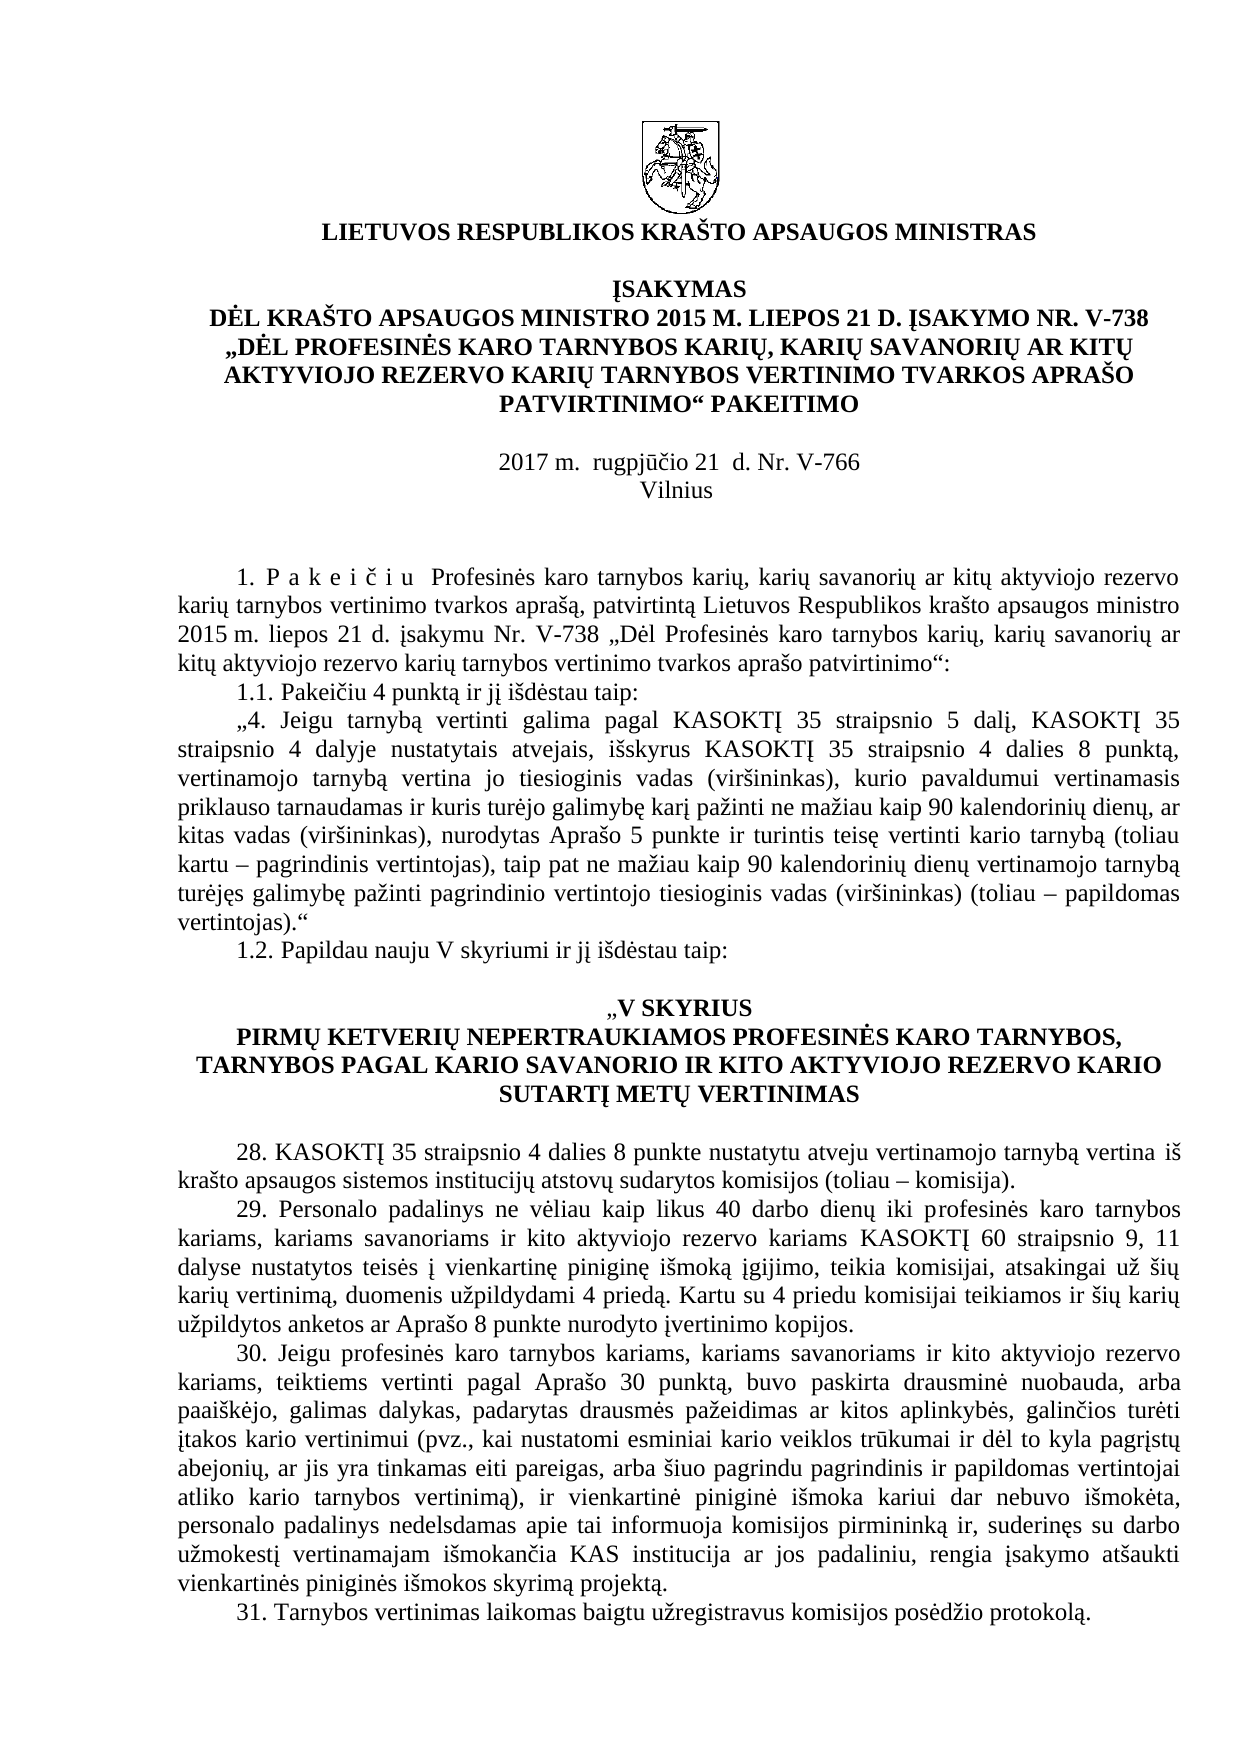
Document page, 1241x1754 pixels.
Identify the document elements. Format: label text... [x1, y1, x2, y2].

text Vilnius [177, 476, 1181, 504]
text 1.1. Pakeičiu 4 punktą ir jį išdėstau taip: [236, 677, 1181, 706]
text 1.2. Papildau nauju V skyriumi ir jį išdėstau taip: [236, 936, 1181, 964]
text ĮSAKYMAS [177, 274, 1181, 303]
text LIETUVOS RESPUBLIKOS KRAŠTO APSAUGOS MINISTRAS [177, 217, 1181, 246]
text 31. Tarnybos vertinimas laikomas baigtu užregistravus komisijos posėdžio protokolą. [177, 1597, 1181, 1626]
text 1. P a k e i č i u Profesinės karo tarnybos karių, karių savanorių ar kitų aktyviojo rezervo karių tarnybos vertinimo tvarkos aprašą, patvirtintą Lietuvos Respublikos krašto apsaugos ministro 2015 m. liepos 21 d. įsakymu Nr. V-738 „Dėl Profesinės karo tarnybos karių, karių savanorių ar kitų aktyviojo rezervo karių tarnybos vertinimo tvarkos aprašo patvirtinimo“: [177, 562, 1181, 677]
text 29. Personalo padalinys ne vėliau kaip likus 40 darbo dienų iki profesinės karo tarnybos kariams, kariams savanoriams ir kito aktyviojo rezervo kariams KASOKTĮ 60 straipsnio 9, 11 dalyse nustatytos teisės į vienkartinę piniginę išmoką įgijimo, teikia komisijai, atsakingai už šių karių vertinimą, duomenis užpildydami 4 priedą. Kartu su 4 priedu komisijai teikiamos ir šių karių užpildytos anketos ar Aprašo 8 punkte nurodyto įvertinimo kopijos. [177, 1194, 1181, 1338]
text 2017 m. rugpjūčio 21 d. Nr. V-766 [177, 447, 1181, 476]
text „4. Jeigu tarnybą vertinti galima pagal KASOKTĮ 35 straipsnio 5 dalį, KASOKTĮ 35 straipsnio 4 dalyje nustatytais atvejais, išskyrus KASOKTĮ 35 straipsnio 4 dalies 8 punktą, vertinamojo tarnybą vertina jo tiesioginis vadas (viršininkas), kurio pavaldumui vertinamasis priklauso tarnaudamas ir kuris turėjo galimybę karį pažinti ne mažiau kaip 90 kalendorinių dienų, ar kitas vadas (viršininkas), nurodytas Aprašo 5 punkte ir turintis teisę vertinti kario tarnybą (toliau kartu – pagrindinis vertintojas), taip pat ne mažiau kaip 90 kalendorinių dienų vertinamojo tarnybą turėjęs galimybę pažinti pagrindinio vertintojo tiesioginis vadas (viršininkas) (toliau – papildomas vertintojas).“ [177, 706, 1181, 936]
text 28. KASOKTĮ 35 straipsnio 4 dalies 8 punkte nustatytu atveju vertinamojo tarnybą vertina iš krašto apsaugos sistemos institucijų atstovų sudarytos komisijos (toliau – komisija). [177, 1137, 1181, 1194]
text „V SKYRIUS [177, 993, 1181, 1022]
text DĖL KRAŠTO APSAUGOS MINISTRO 2015 M. LIEPOS 21 D. ĮSAKYMO NR. V-738 „DĖL PROFESINĖS KARO TARNYBOS KARIŲ, KARIŲ SAVANORIŲ AR KITŲ AKTYVIOJO REZERVO KARIŲ TARNYBOS VERTINIMO TVARKOS APRAŠO PATVIRTINIMO“ PAKEITIMO [177, 303, 1181, 418]
text PIRMŲ KETVERIŲ NEPERTRAUKIAMOS PROFESINĖS KARO TARNYBOS, TARNYBOS PAGAL KARIO SAVANORIO IR KITO AKTYVIOJO REZERVO KARIO SUTARTĮ METŲ VERTINIMAS [177, 1022, 1181, 1108]
text 30. Jeigu profesinės karo tarnybos kariams, kariams savanoriams ir kito aktyviojo rezervo kariams, teiktiems vertinti pagal Aprašo 30 punktą, buvo paskirta drausminė nuobauda, arba paaiškėjo, galimas dalykas, padarytas drausmės pažeidimas ar kitos aplinkybės, galinčios turėti įtakos kario vertinimui (pvz., kai nustatomi esminiai kario veiklos trūkumai ir dėl to kyla pagrįstų abejonių, ar jis yra tinkamas eiti pareigas, arba šiuo pagrindu pagrindinis ir papildomas vertintojai atliko kario tarnybos vertinimą), ir vienkartinė piniginė išmoka kariui dar nebuvo išmokėta, personalo padalinys nedelsdamas apie tai informuoja komisijos pirmininką ir, suderinęs su darbo užmokestį vertinamajam išmokančia KAS institucija ar jos padaliniu, rengia įsakymo atšaukti vienkartinės piniginės išmokos skyrimą projektą. [177, 1338, 1181, 1597]
